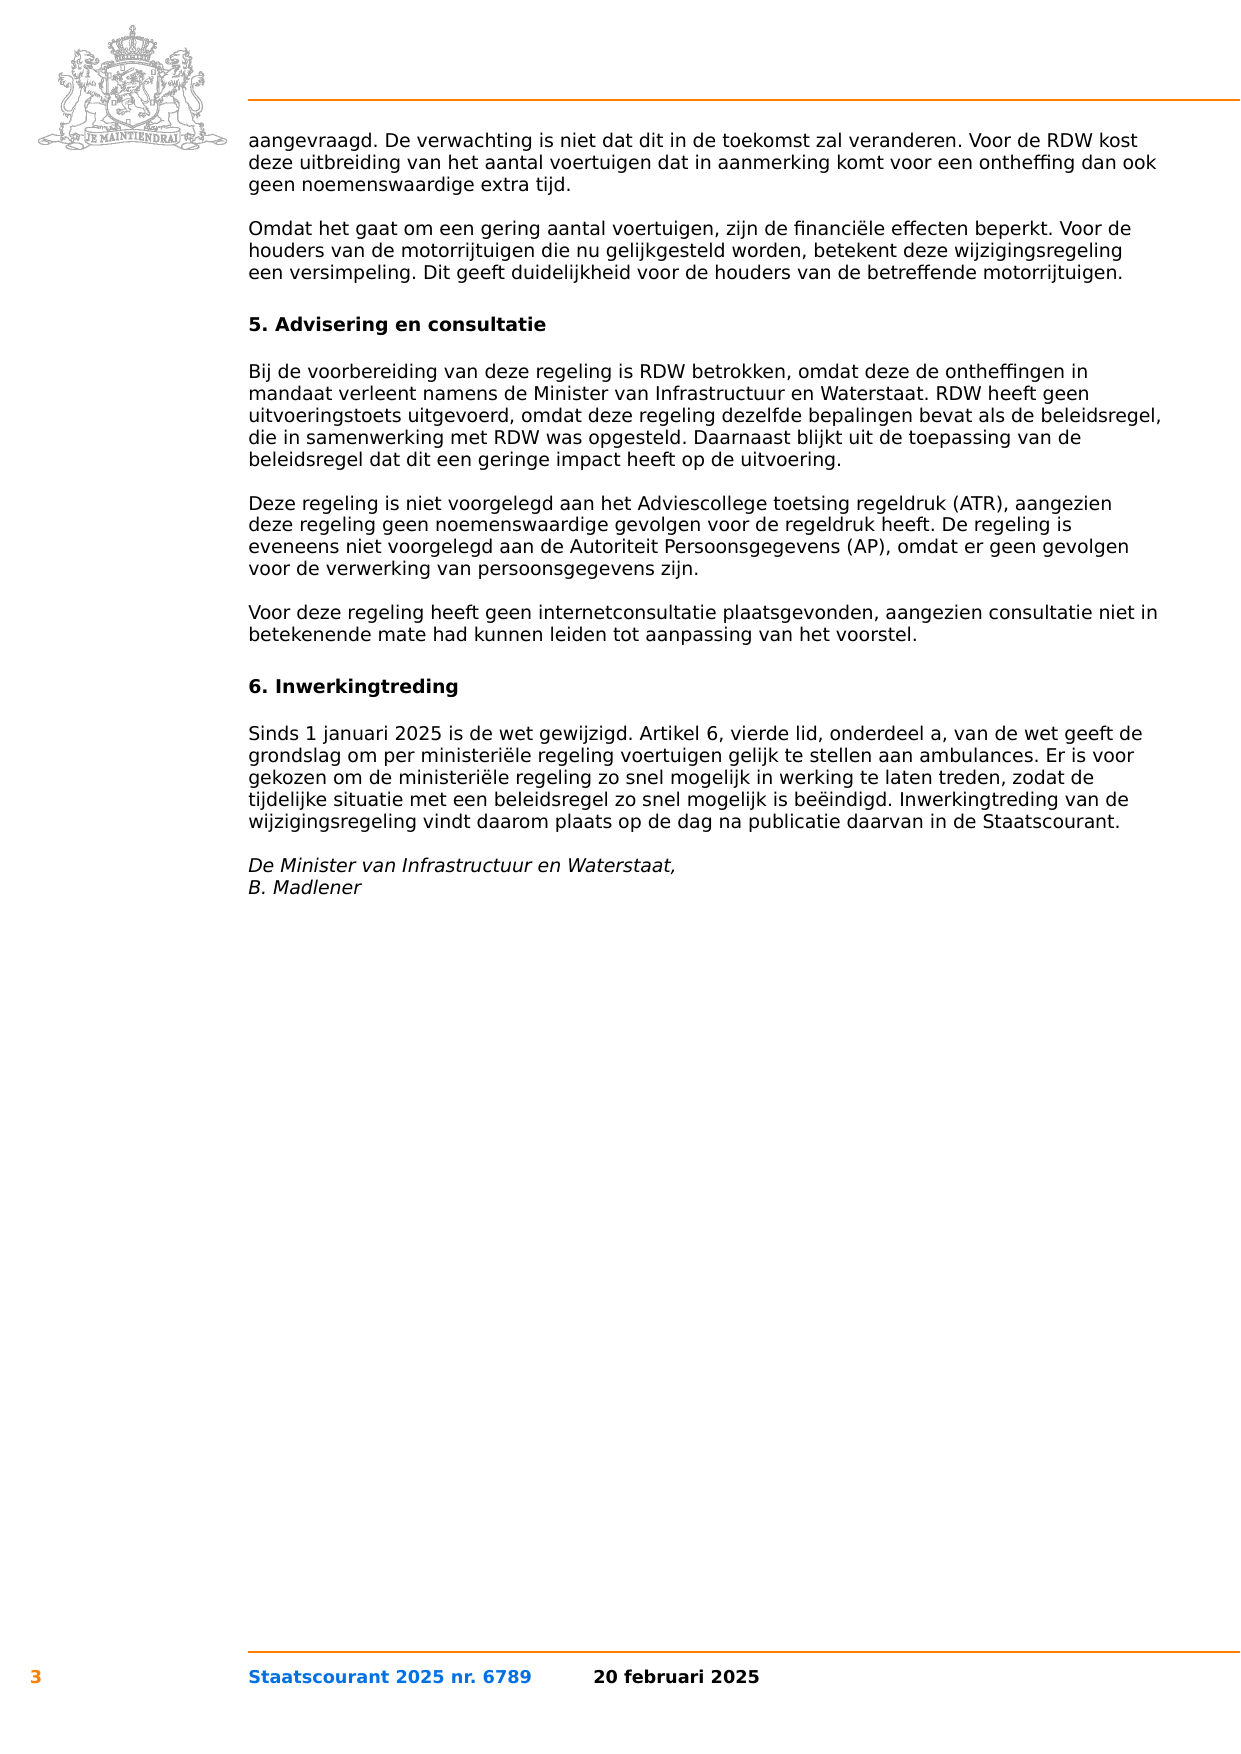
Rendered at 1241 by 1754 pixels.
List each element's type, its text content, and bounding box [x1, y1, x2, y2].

subtitle 5. Advisering en consultatie [248, 314, 1163, 336]
text Omdat het gaat om een gering aantal voertuigen, zijn de financiële effecten beperkt. Voor de houders van de motorrijtuigen die nu gelijkgesteld worden, betekent deze wijzigingsregeling een versimpeling. Dit geeft duidelijkheid voor de houders van de betreffende motorrijtuigen. [248, 218, 1163, 284]
text Bij de voorbereiding van deze regeling is RDW betrokken, omdat deze de ontheffingen in mandaat verleent namens de Minister van Infrastructuur en Waterstaat. RDW heeft geen uitvoeringstoets uitgevoerd, omdat deze regeling dezelfde bepalingen bevat als de beleidsregel, die in samenwerking met RDW was opgesteld. Daarnaast blijkt uit de toepassing van de beleidsregel dat dit een geringe impact heeft op de uitvoering. [248, 361, 1163, 471]
text Sinds 1 januari 2025 is de wet gewijzigd. Artikel 6, vierde lid, onderdeel a, van de wet geeft de grondslag om per ministeriële regeling voertuigen gelijk te stellen aan ambulances. Er is voor gekozen om de ministeriële regeling zo snel mogelijk in werking te laten treden, zodat de tijdelijke situatie met een beleidsregel zo snel mogelijk is beëindigd. Inwerkingtreding van de wijzigingsregeling vindt daarom plaats op de dag na publicatie daarvan in de Staatscourant. [248, 723, 1163, 833]
text Voor deze regeling heeft geen internetconsultatie plaatsgevonden, aangezien consultatie niet in betekenende mate had kunnen leiden tot aanpassing van het voorstel. [248, 602, 1163, 646]
picture [38, 25, 227, 150]
text aangevraagd. De verwachting is niet dat dit in de toekomst zal veranderen. Voor de RDW kost deze uitbreiding van het aantal voertuigen dat in aanmerking komt voor een ontheffing dan ook geen noemenswaardige extra tijd. [248, 130, 1163, 196]
subtitle 6. Inwerkingtreding [248, 676, 1163, 698]
text Deze regeling is niet voorgelegd aan het Adviescollege toetsing regeldruk (ATR), aangezien deze regeling geen noemenswaardige gevolgen voor de regeldruk heeft. De regeling is eveneens niet voorgelegd aan de Autoriteit Persoonsgegevens (AP), omdat er geen gevolgen voor de verwerking van persoonsgegevens zijn. [248, 492, 1163, 580]
text De Minister van Infrastructuur en Waterstaat, B. Madlener [248, 855, 1163, 899]
